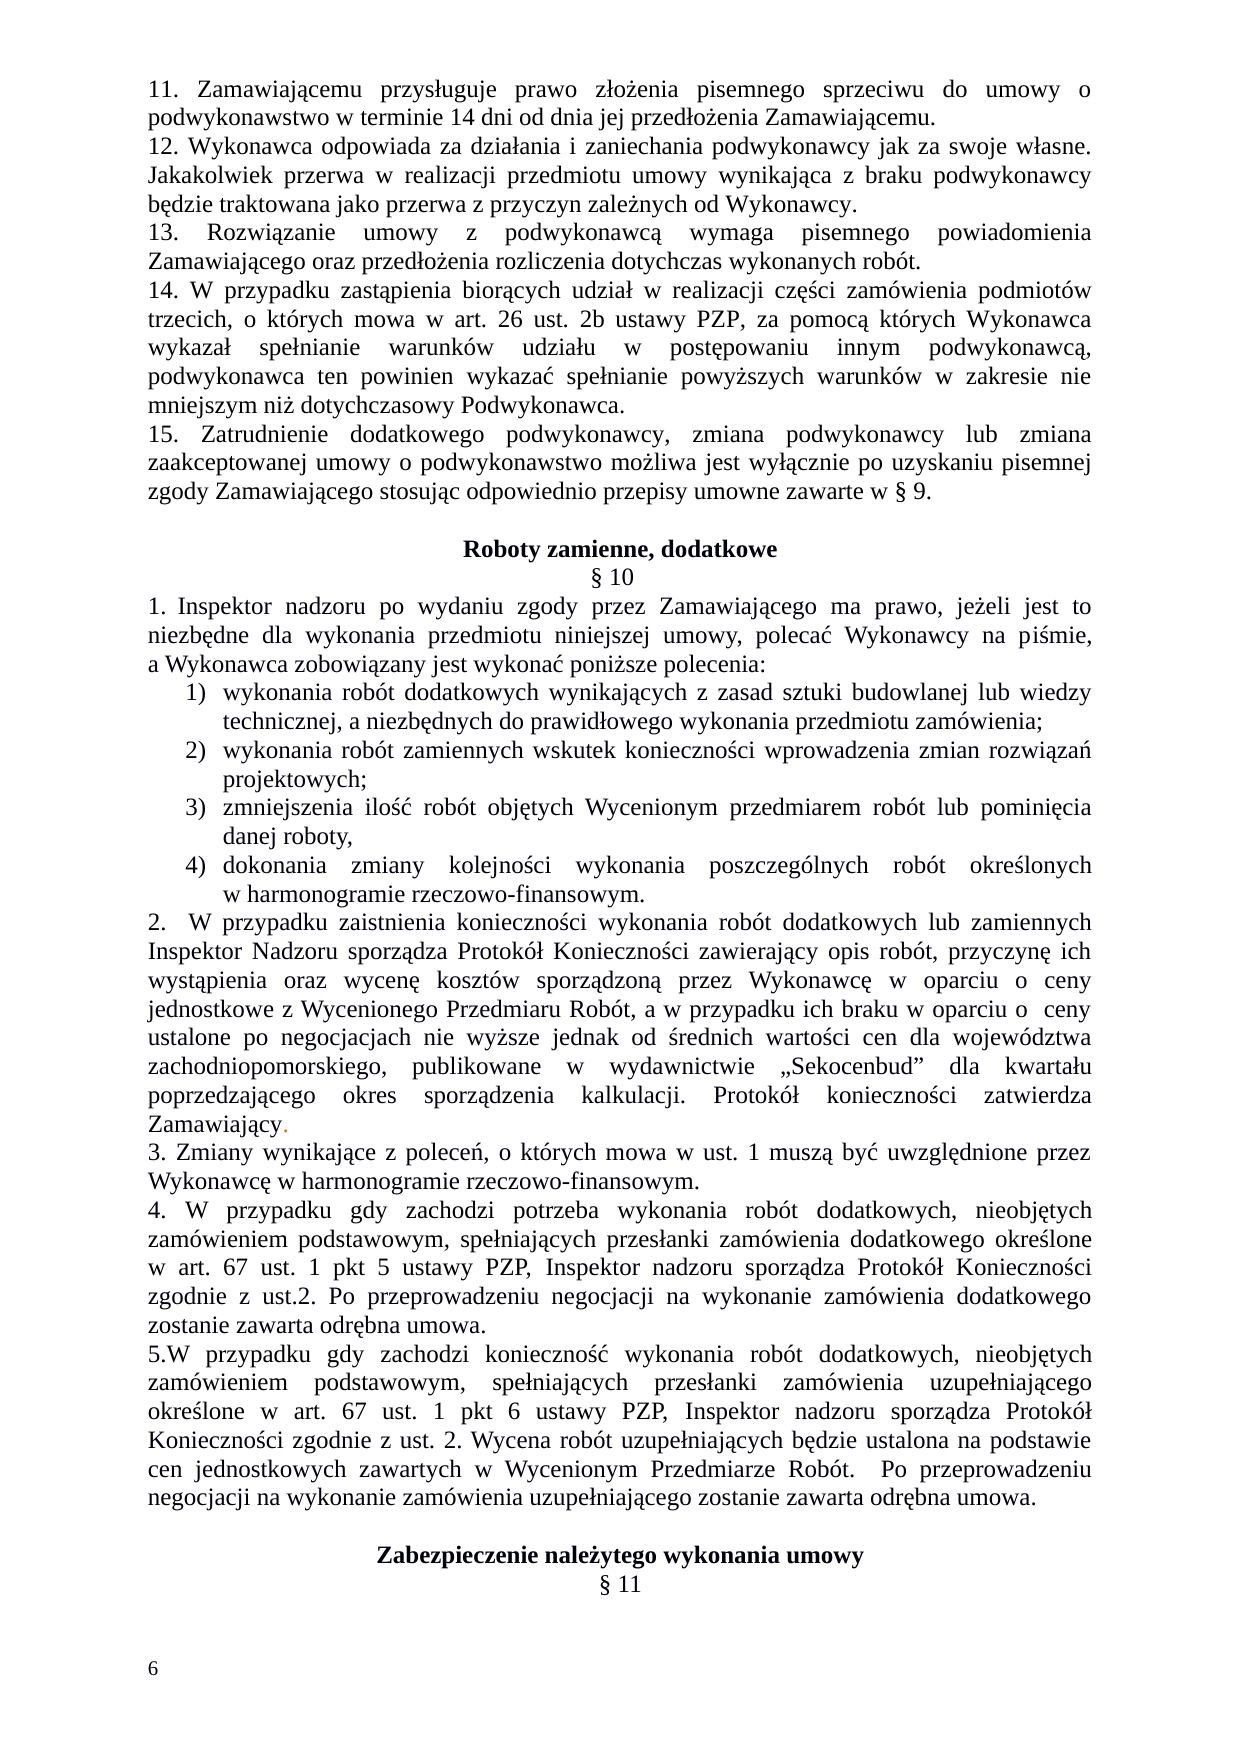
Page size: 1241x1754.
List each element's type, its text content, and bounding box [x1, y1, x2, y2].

text Zabezpieczenie należytego wykonania umowy [148, 1540, 1092, 1569]
list wykonania robót zamiennych wskutek konieczności wprowadzenia zmian rozwiązań projektowych; [185, 735, 1092, 792]
text Roboty zamienne, dodatkowe [148, 534, 1092, 562]
text 1. Inspektor nadzoru po wydaniu zgody przez Zamawiającego ma prawo, jeżeli jest to niezbędne dla wykonania przedmiotu niniejszej umowy, polecać Wykonawcy na piśmie, a Wykonawca zobowiązany jest wykonać poniższe polecenia: [148, 591, 1092, 677]
text 2. W przypadku zaistnienia konieczności wykonania robót dodatkowych lub zamiennych Inspektor Nadzoru sporządza Protokół Konieczności zawierający opis robót, przyczynę ich wystąpienia oraz wycenę kosztów sporządzoną przez Wykonawcę w oparciu o ceny jednostkowe z Wycenionego Przedmiaru Robót, a w przypadku ich braku w oparciu o ceny ustalone po negocjacjach nie wyższe jednak od średnich wartości cen dla województwa zachodniopomorskiego, publikowane w wydawnictwie „Sekocenbud” dla kwartału poprzedzającego okres sporządzenia kalkulacji. Protokół konieczności zatwierdza Zamawiający. [148, 907, 1092, 1137]
text 3. Zmiany wynikające z poleceń, o których mowa w ust. 1 muszą być uwzględnione przez Wykonawcę w harmonogramie rzeczowo-finansowym. [148, 1137, 1092, 1195]
text 11. Zamawiającemu przysługuje prawo złożenia pisemnego sprzeciwu do umowy o podwykonawstwo w terminie 14 dni od dnia jej przedłożenia Zamawiającemu. [148, 74, 1092, 131]
list zmniejszenia ilość robót objętych Wycenionym przedmiarem robót lub pominięcia danej roboty, [185, 792, 1092, 850]
text 14. W przypadku zastąpienia biorących udział w realizacji części zamówienia podmiotów trzecich, o których mowa w art. 26 ust. 2b ustawy PZP, za pomocą których Wykonawca wykazał spełnianie warunków udziału w postępowaniu innym podwykonawcą, podwykonawca ten powinien wykazać spełnianie powyższych warunków w zakresie nie mniejszym niż dotychczasowy Podwykonawca. [148, 275, 1092, 419]
text 12. Wykonawca odpowiada za działania i zaniechania podwykonawcy jak za swoje własne. Jakakolwiek przerwa w realizacji przedmiotu umowy wynikająca z braku podwykonawcy będzie traktowana jako przerwa z przyczyn zależnych od Wykonawcy. [148, 131, 1092, 217]
text 4. W przypadku gdy zachodzi potrzeba wykonania robót dodatkowych, nieobjętych zamówieniem podstawowym, spełniających przesłanki zamówienia dodatkowego określone w art. 67 ust. 1 pkt 5 ustawy PZP, Inspektor nadzoru sporządza Protokół Konieczności zgodnie z ust.2. Po przeprowadzeniu negocjacji na wykonanie zamówienia dodatkowego zostanie zawarta odrębna umowa. [148, 1195, 1092, 1339]
list dokonania zmiany kolejności wykonania poszczególnych robót określonych w harmonogramie rzeczowo-finansowym. [185, 850, 1092, 907]
list wykonania robót dodatkowych wynikających z zasad sztuki budowlanej lub wiedzy technicznej, a niezbędnych do prawidłowego wykonania przedmiotu zamówienia; [185, 677, 1092, 735]
text § 10 [590, 562, 1092, 591]
text 5.W przypadku gdy zachodzi konieczność wykonania robót dodatkowych, nieobjętych zamówieniem podstawowym, spełniających przesłanki zamówienia uzupełniającego określone w art. 67 ust. 1 pkt 6 ustawy PZP, Inspektor nadzoru sporządza Protokół Konieczności zgodnie z ust. 2. Wycena robót uzupełniających będzie ustalona na podstawie cen jednostkowych zawartych w Wycenionym Przedmiarze Robót. Po przeprowadzeniu negocjacji na wykonanie zamówienia uzupełniającego zostanie zawarta odrębna umowa. [148, 1339, 1092, 1511]
text § 11 [148, 1569, 1092, 1597]
text 15. Zatrudnienie dodatkowego podwykonawcy, zmiana podwykonawcy lub zmiana zaakceptowanej umowy o podwykonawstwo możliwa jest wyłącznie po uzyskaniu pisemnej zgody Zamawiającego stosując odpowiednio przepisy umowne zawarte w § 9. [148, 419, 1092, 505]
text 13. Rozwiązanie umowy z podwykonawcą wymaga pisemnego powiadomienia Zamawiającego oraz przedłożenia rozliczenia dotychczas wykonanych robót. [148, 217, 1092, 275]
